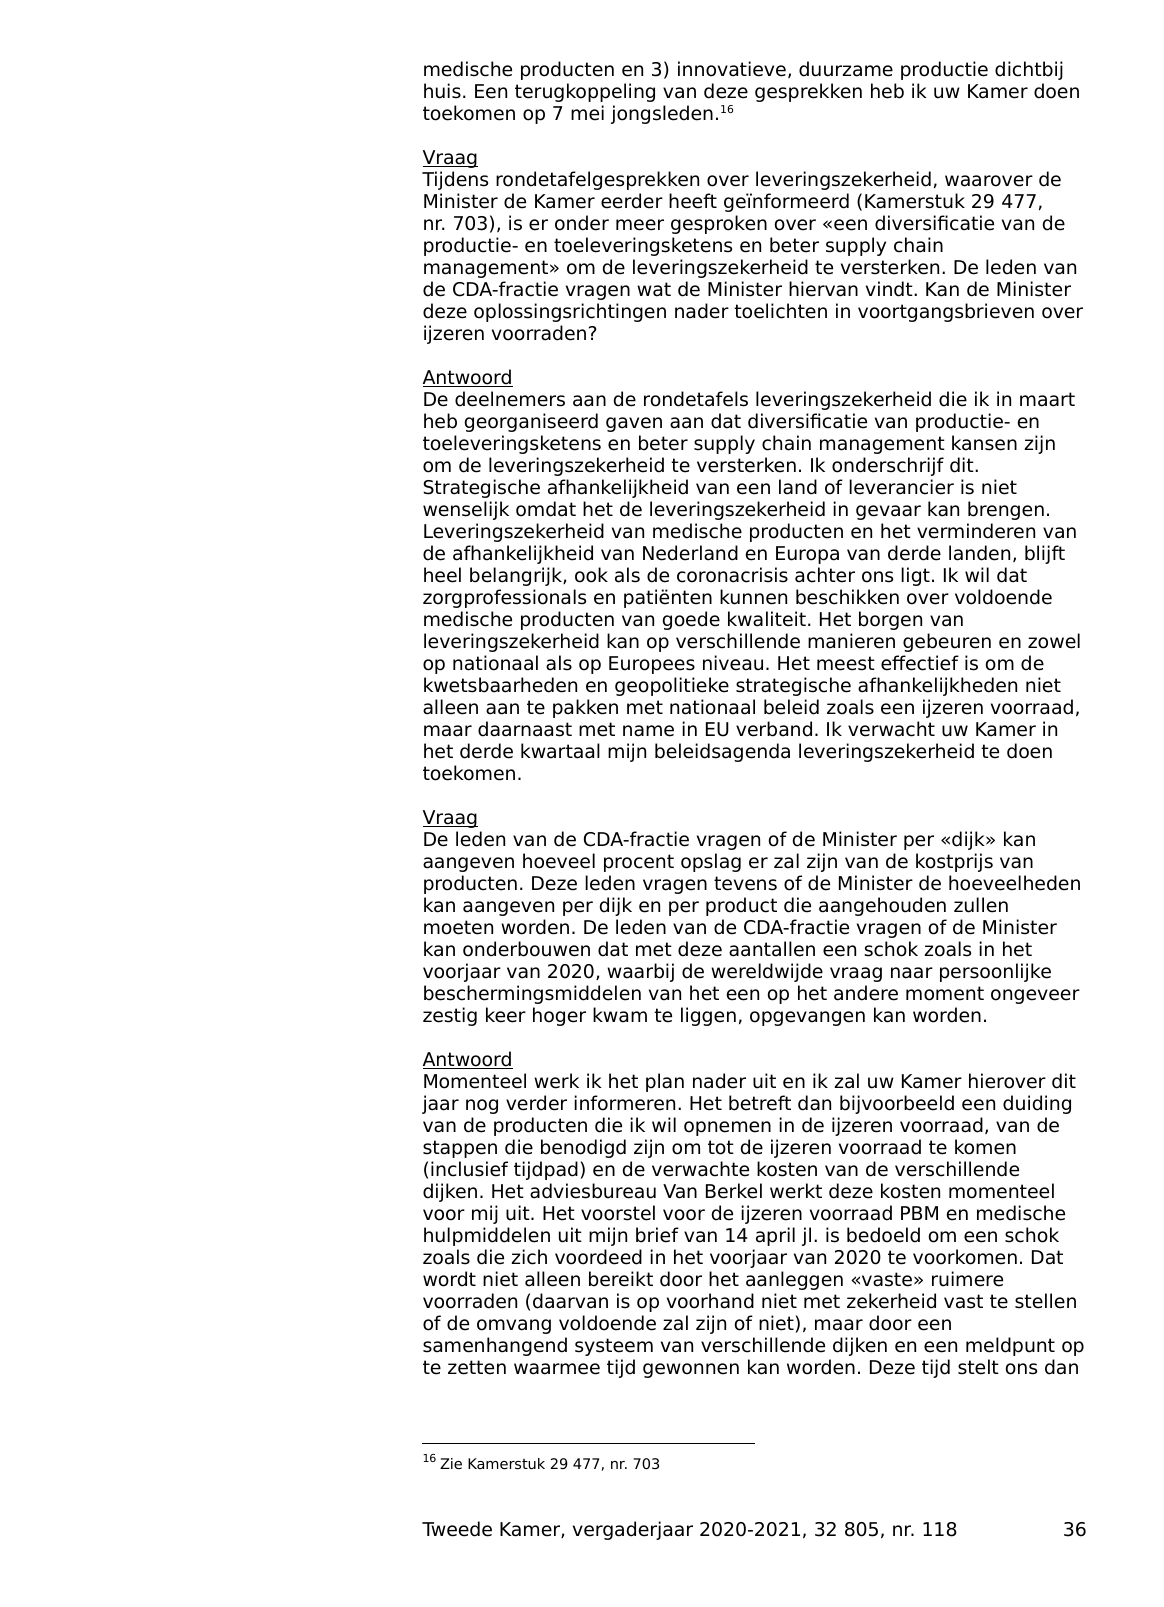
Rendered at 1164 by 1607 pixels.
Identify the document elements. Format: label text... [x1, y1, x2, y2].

text Zie Kamerstuk 29 477, nr. 703 [422, 1452, 1087, 1474]
text Momenteel werk ik het plan nader uit en ik zal uw Kamer hierover dit jaar nog verder informeren. Het betreft dan bijvoorbeeld een duiding van de producten die ik wil opnemen in de ijzeren voorraad, van de stappen die benodigd zijn om tot de ijzeren voorraad te komen (inclusief tijdpad) en de verwachte kosten van de verschillende dijken. Het adviesbureau Van Berkel werkt deze kosten momenteel voor mij uit. Het voorstel voor de ijzeren voorraad PBM en medische hulpmiddelen uit mijn brief van 14 april jl. is bedoeld om een schok zoals die zich voordeed in het voorjaar van 2020 te voorkomen. Dat wordt niet alleen bereikt door het aanleggen «vaste» ruimere voorraden (daarvan is op voorhand niet met zekerheid vast te stellen of de omvang voldoende zal zijn of niet), maar door een samenhangend systeem van verschillende dijken en een meldpunt op te zetten waarmee tijd gewonnen kan worden. Deze tijd stelt ons dan [422, 1071, 1087, 1379]
text medische producten en 3) innovatieve, duurzame productie dichtbij huis. Een terugkoppeling van deze gesprekken heb ik uw Kamer doen toekomen op 7 mei jongsleden. [422, 59, 1087, 125]
subtitle Antwoord [422, 1049, 1087, 1071]
subtitle Vraag [422, 147, 1087, 169]
text Tijdens rondetafelgesprekken over leveringszekerheid, waarover de Minister de Kamer eerder heeft geïnformeerd (Kamerstuk 29 477, nr. 703), is er onder meer gesproken over «een diversificatie van de productie- en toeleveringsketens en beter supply chain management» om de leveringszekerheid te versterken. De leden van de CDA-fractie vragen wat de Minister hiervan vindt. Kan de Minister deze oplossingsrichtingen nader toelichten in voortgangsbrieven over ijzeren voorraden? [422, 169, 1087, 345]
text De leden van de CDA-fractie vragen of de Minister per «dijk» kan aangeven hoeveel procent opslag er zal zijn van de kostprijs van producten. Deze leden vragen tevens of de Minister de hoeveelheden kan aangeven per dijk en per product die aangehouden zullen moeten worden. De leden van de CDA-fractie vragen of de Minister kan onderbouwen dat met deze aantallen een schok zoals in het voorjaar van 2020, waarbij de wereldwijde vraag naar persoonlijke beschermingsmiddelen van het een op het andere moment ongeveer zestig keer hoger kwam te liggen, opgevangen kan worden. [422, 829, 1087, 1027]
subtitle Vraag [422, 807, 1087, 829]
text De deelnemers aan de rondetafels leveringszekerheid die ik in maart heb georganiseerd gaven aan dat diversificatie van productie- en toeleveringsketens en beter supply chain management kansen zijn om de leveringszekerheid te versterken. Ik onderschrijf dit. Strategische afhankelijkheid van een land of leverancier is niet wenselijk omdat het de leveringszekerheid in gevaar kan brengen. Leveringszekerheid van medische producten en het verminderen van de afhankelijkheid van Nederland en Europa van derde landen, blijft heel belangrijk, ook als de coronacrisis achter ons ligt. Ik wil dat zorgprofessionals en patiënten kunnen beschikken over voldoende medische producten van goede kwaliteit. Het borgen van leveringszekerheid kan op verschillende manieren gebeuren en zowel op nationaal als op Europees niveau. Het meest effectief is om de kwetsbaarheden en geopolitieke strategische afhankelijkheden niet alleen aan te pakken met nationaal beleid zoals een ijzeren voorraad, maar daarnaast met name in EU verband. Ik verwacht uw Kamer in het derde kwartaal mijn beleidsagenda leveringszekerheid te doen toekomen. [422, 389, 1087, 785]
subtitle Antwoord [422, 367, 1087, 389]
